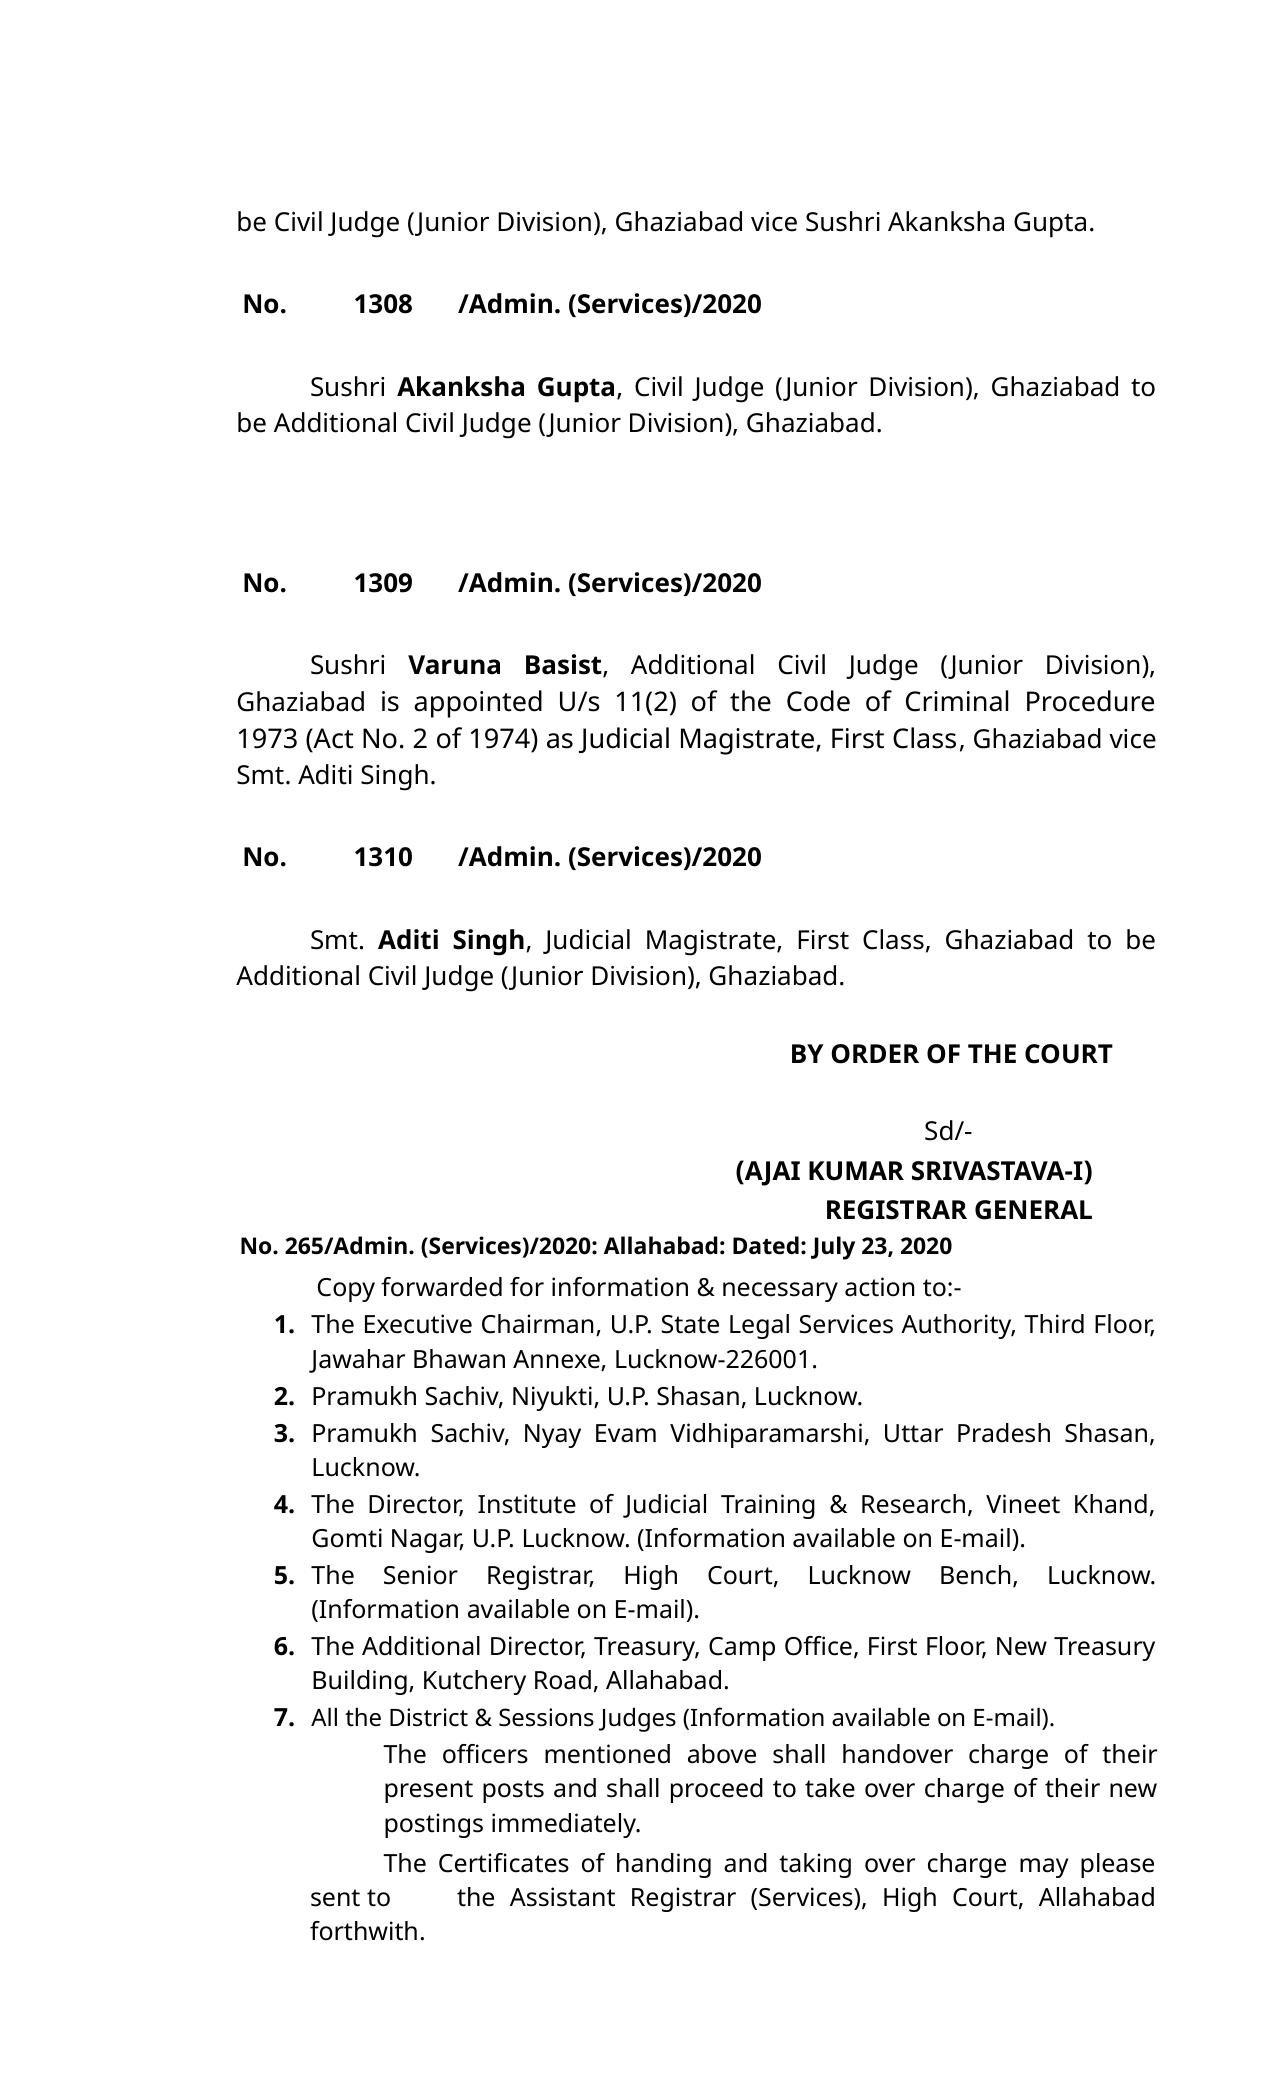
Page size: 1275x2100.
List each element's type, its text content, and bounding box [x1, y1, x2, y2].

table_header /Admin. (Services)/2020 [452, 559, 795, 608]
text Sushri Akanksha Gupta, Civil Judge (Junior Division), Ghaziabad to be Additional Civil Judge (Junior Division), Ghaziabad. [236, 369, 1157, 440]
list The Director, Institute of Judicial Training & Research, Vineet Khand, Gomti Nagar, U.P. Lucknow. (Information available on E-mail). [274, 1487, 1157, 1555]
list The Additional Director, Treasury, Camp Office, First Floor, New Treasury Building, Kutchery Road, Allahabad. [274, 1629, 1157, 1697]
text BY ORDER OF THE COURT [236, 1034, 1157, 1071]
table_header No. [236, 280, 310, 330]
table_header [310, 280, 452, 330]
list Pramukh Sachiv, Nyay Evam Vidhiparamarshi, Uttar Pradesh Shasan, Lucknow. [274, 1415, 1157, 1483]
table_header [310, 559, 452, 608]
list All the District & Sessions Judges (Information available on E-mail). [274, 1700, 1157, 1734]
text The officers mentioned above shall handover charge of their present posts and shall proceed to take over charge of their new postings immediately. [313, 1737, 1158, 1839]
list Pramukh Sachiv, Niyukti, U.P. Shasan, Lucknow. [274, 1378, 1157, 1412]
table_header [310, 833, 452, 883]
text Smt. Aditi Singh, Judicial Magistrate, First Class, Ghaziabad to be Additional Civil Judge (Junior Division), Ghaziabad. [236, 922, 1157, 993]
text REGISTRAR GENERAL [236, 1191, 1157, 1227]
table_header No. [236, 833, 310, 883]
table_header No. [236, 559, 310, 608]
text The Certificates of handing and taking over charge may please sent to the Assistant Registrar (Services), High Court, Allahabad forthwith. [310, 1845, 1157, 1947]
table_header /Admin. (Services)/2020 [452, 280, 795, 330]
text No. 265/Admin. (Services)/2020: Allahabad: Dated: July 23, 2020 [239, 1230, 1157, 1261]
text Copy forwarded for information & necessary action to:- [236, 1270, 1157, 1304]
list The Senior Registrar, High Court, Lucknow Bench, Lucknow. (Information available on E-mail). [274, 1558, 1157, 1626]
text Sushri Varuna Basist, Additional Civil Judge (Junior Division), Ghaziabad is appointed U/s 11(2) of the Code of Criminal Procedure 1973 (Act No. 2 of 1974) as Judicial Magistrate, First Class, Ghaziabad vice Smt. Aditi Singh. [236, 647, 1157, 792]
text Sd/- [761, 1113, 1157, 1148]
text be Civil Judge (Junior Division), Ghaziabad vice Sushri Akanksha Gupta. [236, 203, 1157, 239]
list The Executive Chairman, U.P. State Legal Services Authority, Third Floor, Jawahar Bhawan Annexe, Lucknow-226001. [274, 1307, 1157, 1375]
text (AJAI KUMAR SRIVASTAVA-I) [390, 1151, 1159, 1188]
table_header /Admin. (Services)/2020 [452, 833, 795, 883]
